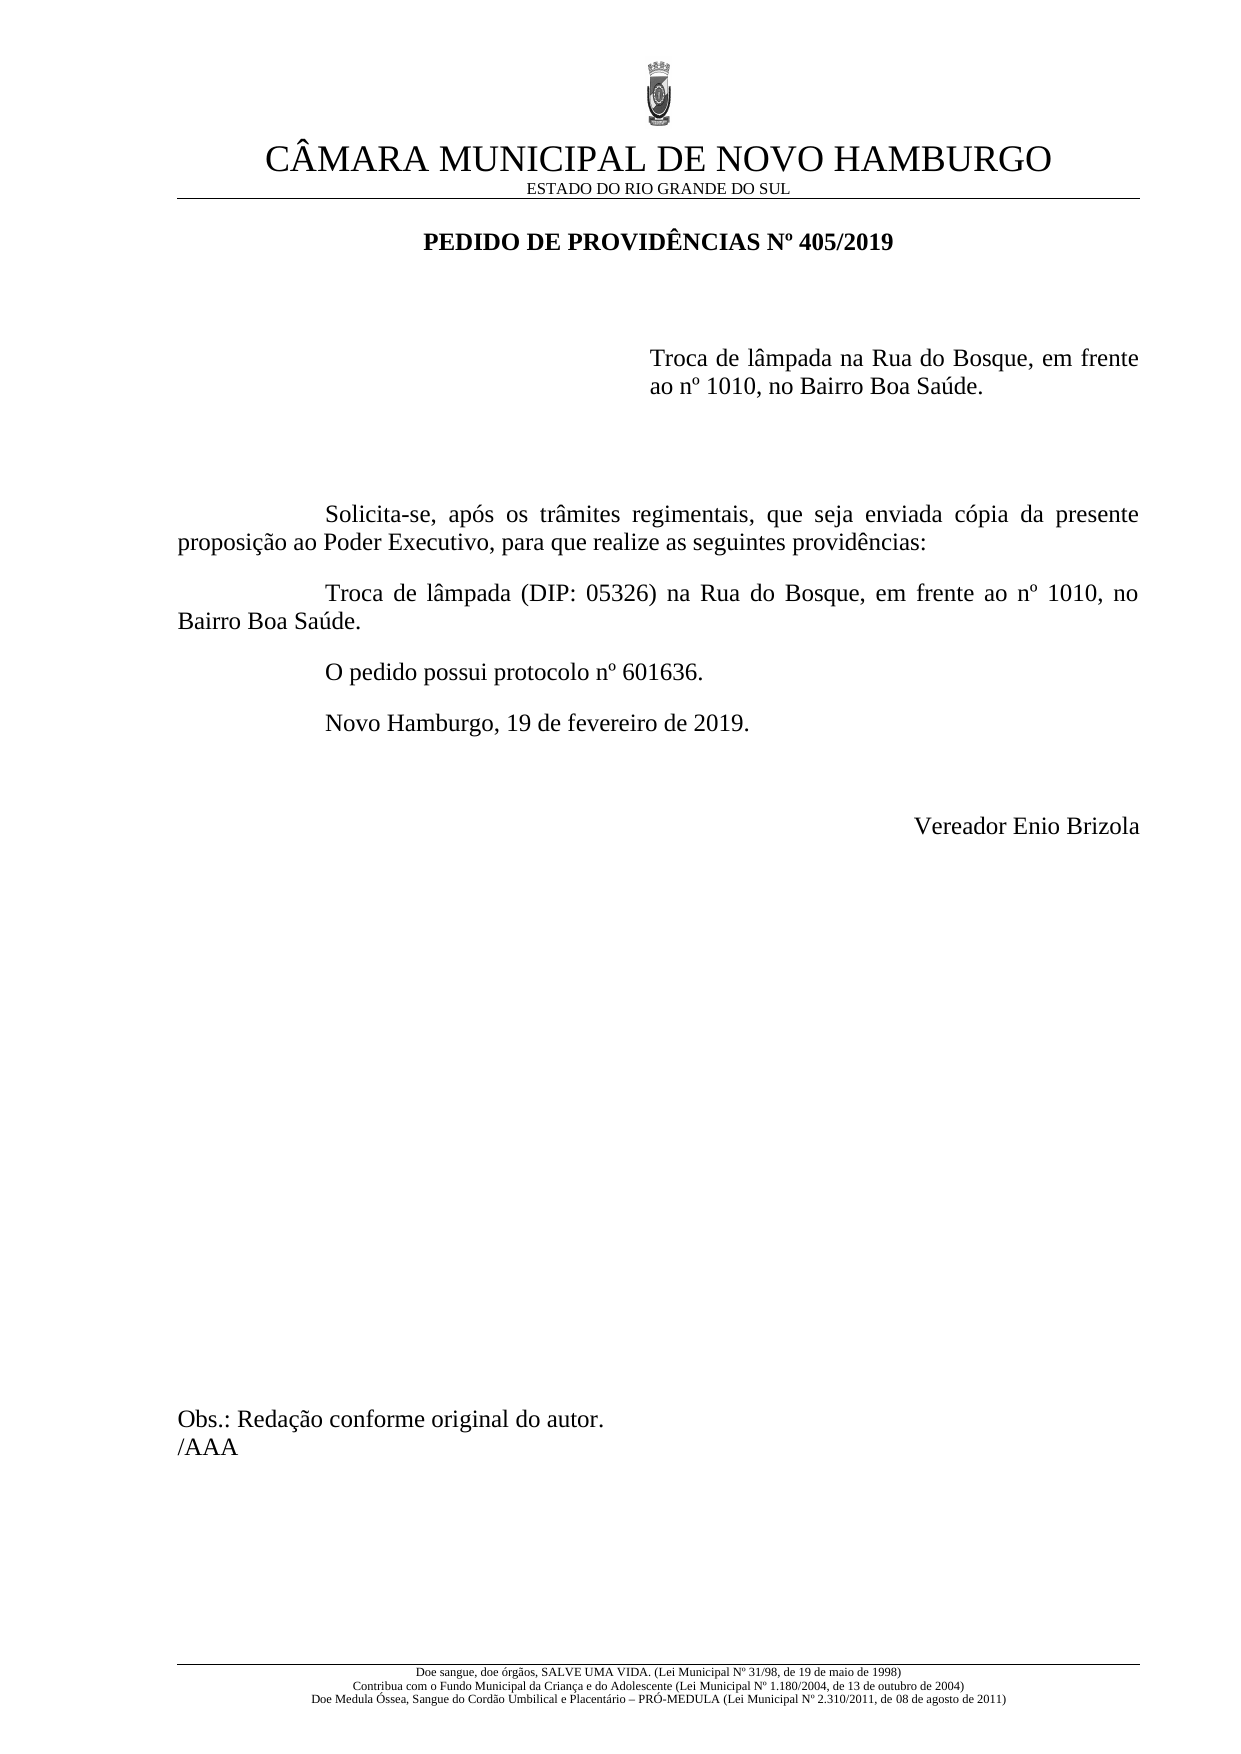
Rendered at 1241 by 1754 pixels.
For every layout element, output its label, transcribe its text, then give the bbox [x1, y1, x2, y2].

text /AAA [177, 1433, 1140, 1461]
text Solicita-se, após os trâmites regimentais, que seja enviada cópia da presente proposição ao Poder Executivo, para que realize as seguintes providências: [177, 500, 1140, 556]
text Troca de lâmpada na Rua do Bosque, em frente ao nº 1010, no Bairro Boa Saúde. [649, 344, 1140, 400]
text Vereador Enio Brizola [177, 812, 1140, 840]
text O pedido possui protocolo nº 601636. [177, 658, 1140, 686]
text PEDIDO DE PROVIDÊNCIAS Nº 405/2019 [177, 228, 1140, 256]
text Novo Hamburgo, 19 de fevereiro de 2019. [177, 709, 1140, 737]
text Obs.: Redação conforme original do autor. [177, 1406, 1140, 1433]
text Troca de lâmpada (DIP: 05326) na Rua do Bosque, em frente ao nº 1010, no Bairro Boa Saúde. [177, 579, 1140, 635]
